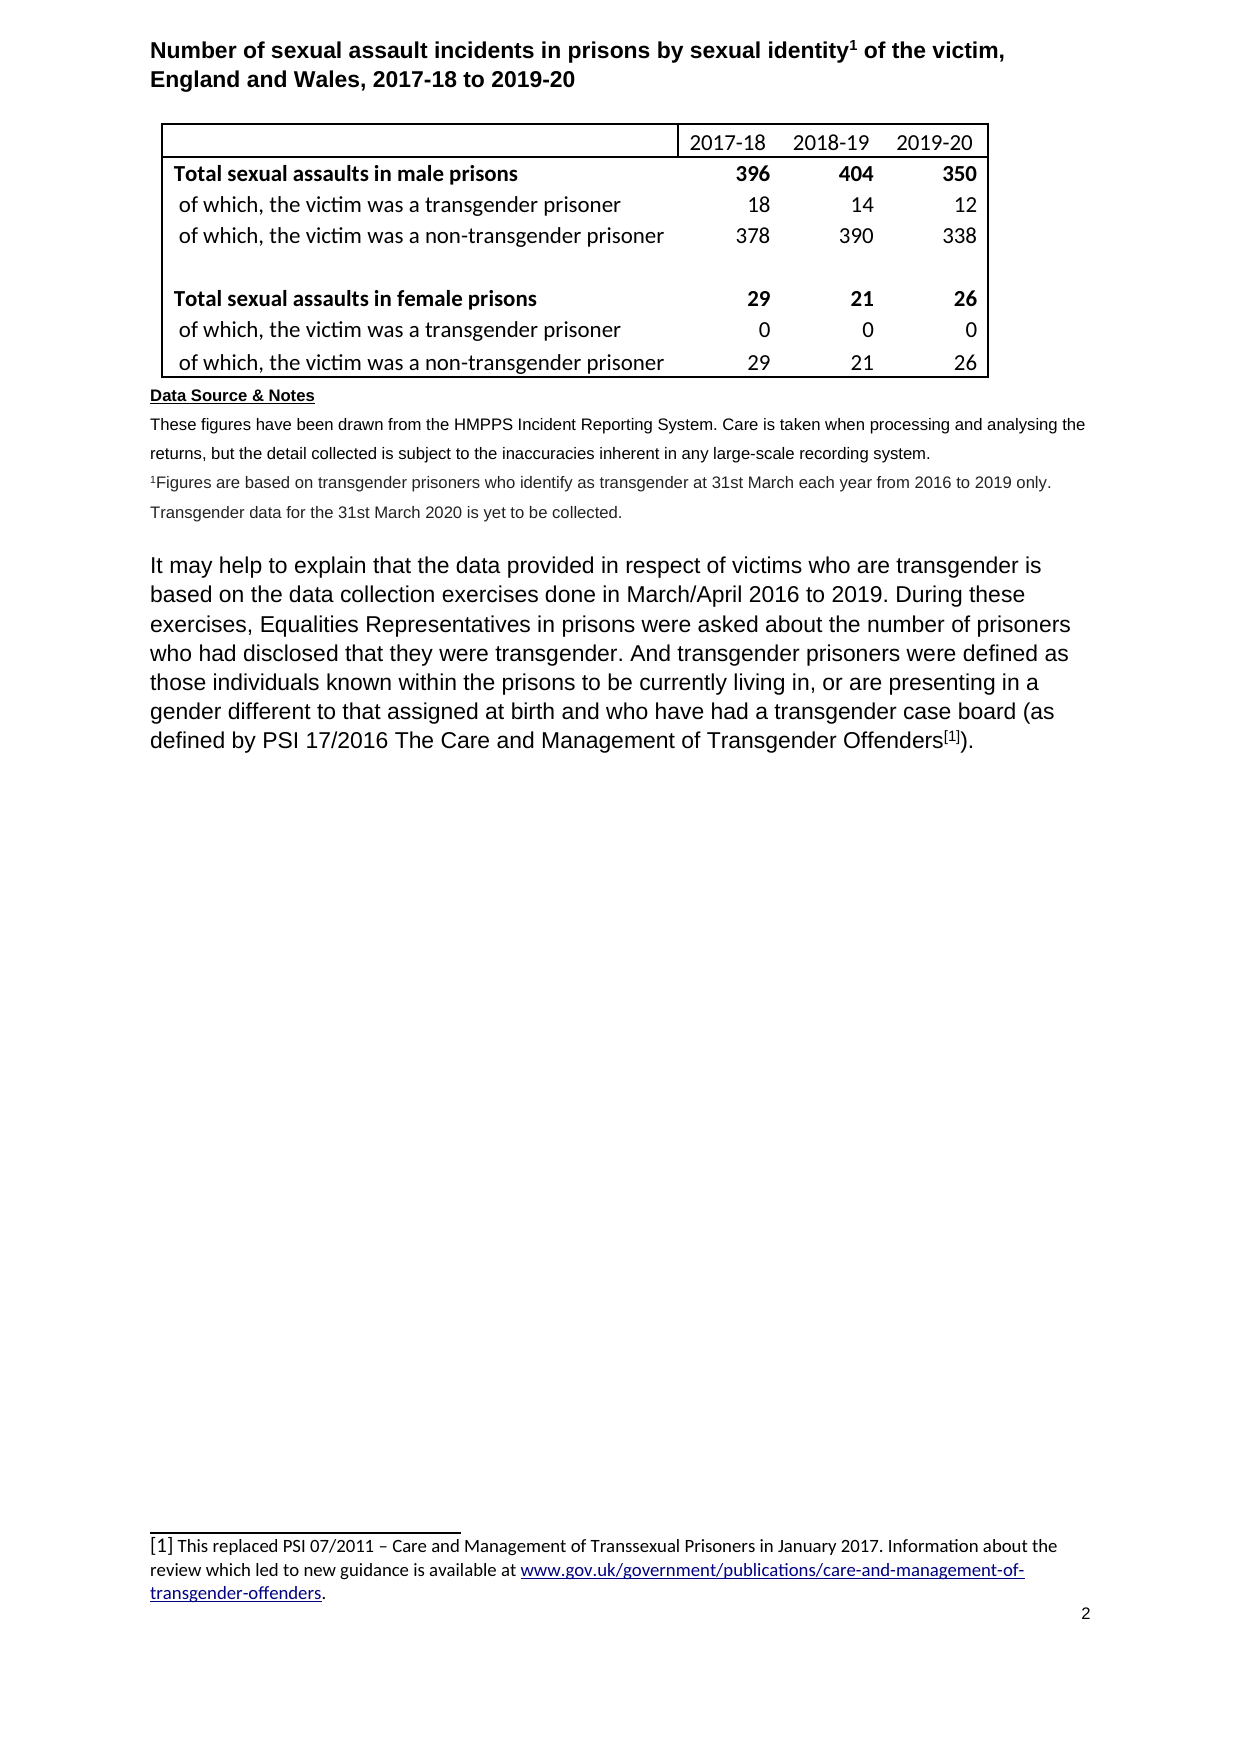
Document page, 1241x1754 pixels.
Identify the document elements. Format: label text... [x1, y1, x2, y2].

text It may help to explain that the data provided in respect of victims who are transgender is based on the data collection exercises done in March/April 2016 to 2019. During these exercises, Equalities Representatives in prisons were asked about the number of prisoners who had disclosed that they were transgender. And transgender prisoners were defined as those individuals known within the prisons to be currently living in, or are presenting in a gender different to that assigned at birth and who have had a transgender case board (as defined by PSI 17/2016 The Care and Management of Transgender Offenders). [150, 550, 1090, 754]
table_header 2018-19 [781, 125, 885, 156]
table_cell 350 [885, 158, 987, 187]
table_cell [163, 250, 678, 281]
table_cell of which, the victim was a transgender prisoner [163, 187, 678, 218]
table_cell [678, 250, 781, 281]
table_cell 0 [781, 312, 885, 343]
table_cell 396 [678, 158, 781, 187]
table_cell of which, the victim was a non-transgender prisoner [163, 343, 678, 376]
table_cell 26 [885, 343, 987, 376]
table_cell 18 [678, 187, 781, 218]
table_cell 0 [678, 312, 781, 343]
table_cell of which, the victim was a transgender prisoner [163, 312, 678, 343]
table_cell 14 [781, 187, 885, 218]
table_cell 0 [885, 312, 987, 343]
table_cell 21 [781, 281, 885, 312]
text Number of sexual assault incidents in prisons by sexual identity1 of the victim, England and Wales, 2017-18 to 2019-20 [150, 35, 1090, 94]
text 1Figures are based on transgender prisoners who identify as transgender at 31st March each year from 2016 to 2019 only. Transgender data for the 31st March 2020 is yet to be collected. [150, 466, 1090, 524]
table_cell 29 [678, 281, 781, 312]
text These figures have been drawn from the HMPPS Incident Reporting System. Care is taken when processing and analysing the returns, but the detail collected is subject to the inaccuracies inherent in any large-scale recording system. [150, 407, 1090, 466]
table_cell [885, 250, 987, 281]
table_cell 21 [781, 343, 885, 376]
table_cell 338 [885, 218, 987, 249]
table_cell [781, 250, 885, 281]
text This replaced PSI 07/2011 – Care and Management of Transsexual Prisoners in January 2017. Information about the review which led to new guidance is available at www.gov.uk/government/publications/care-and-management-of-transgender-offenders. [150, 1533, 1090, 1604]
text Data Source & Notes [150, 378, 1090, 407]
table_cell Total sexual assaults in female prisons [163, 281, 678, 312]
table_header [163, 125, 677, 156]
table_header 2017-18 [679, 125, 781, 156]
table_cell 390 [781, 218, 885, 249]
table_cell 378 [678, 218, 781, 249]
table_cell of which, the victim was a non-transgender prisoner [163, 218, 678, 249]
table_cell 26 [885, 281, 987, 312]
table_cell Total sexual assaults in male prisons [163, 158, 678, 187]
table_header 2019-20 [885, 125, 987, 156]
table_cell 29 [678, 343, 781, 376]
table_cell 12 [885, 187, 987, 218]
table_cell 404 [781, 158, 885, 187]
